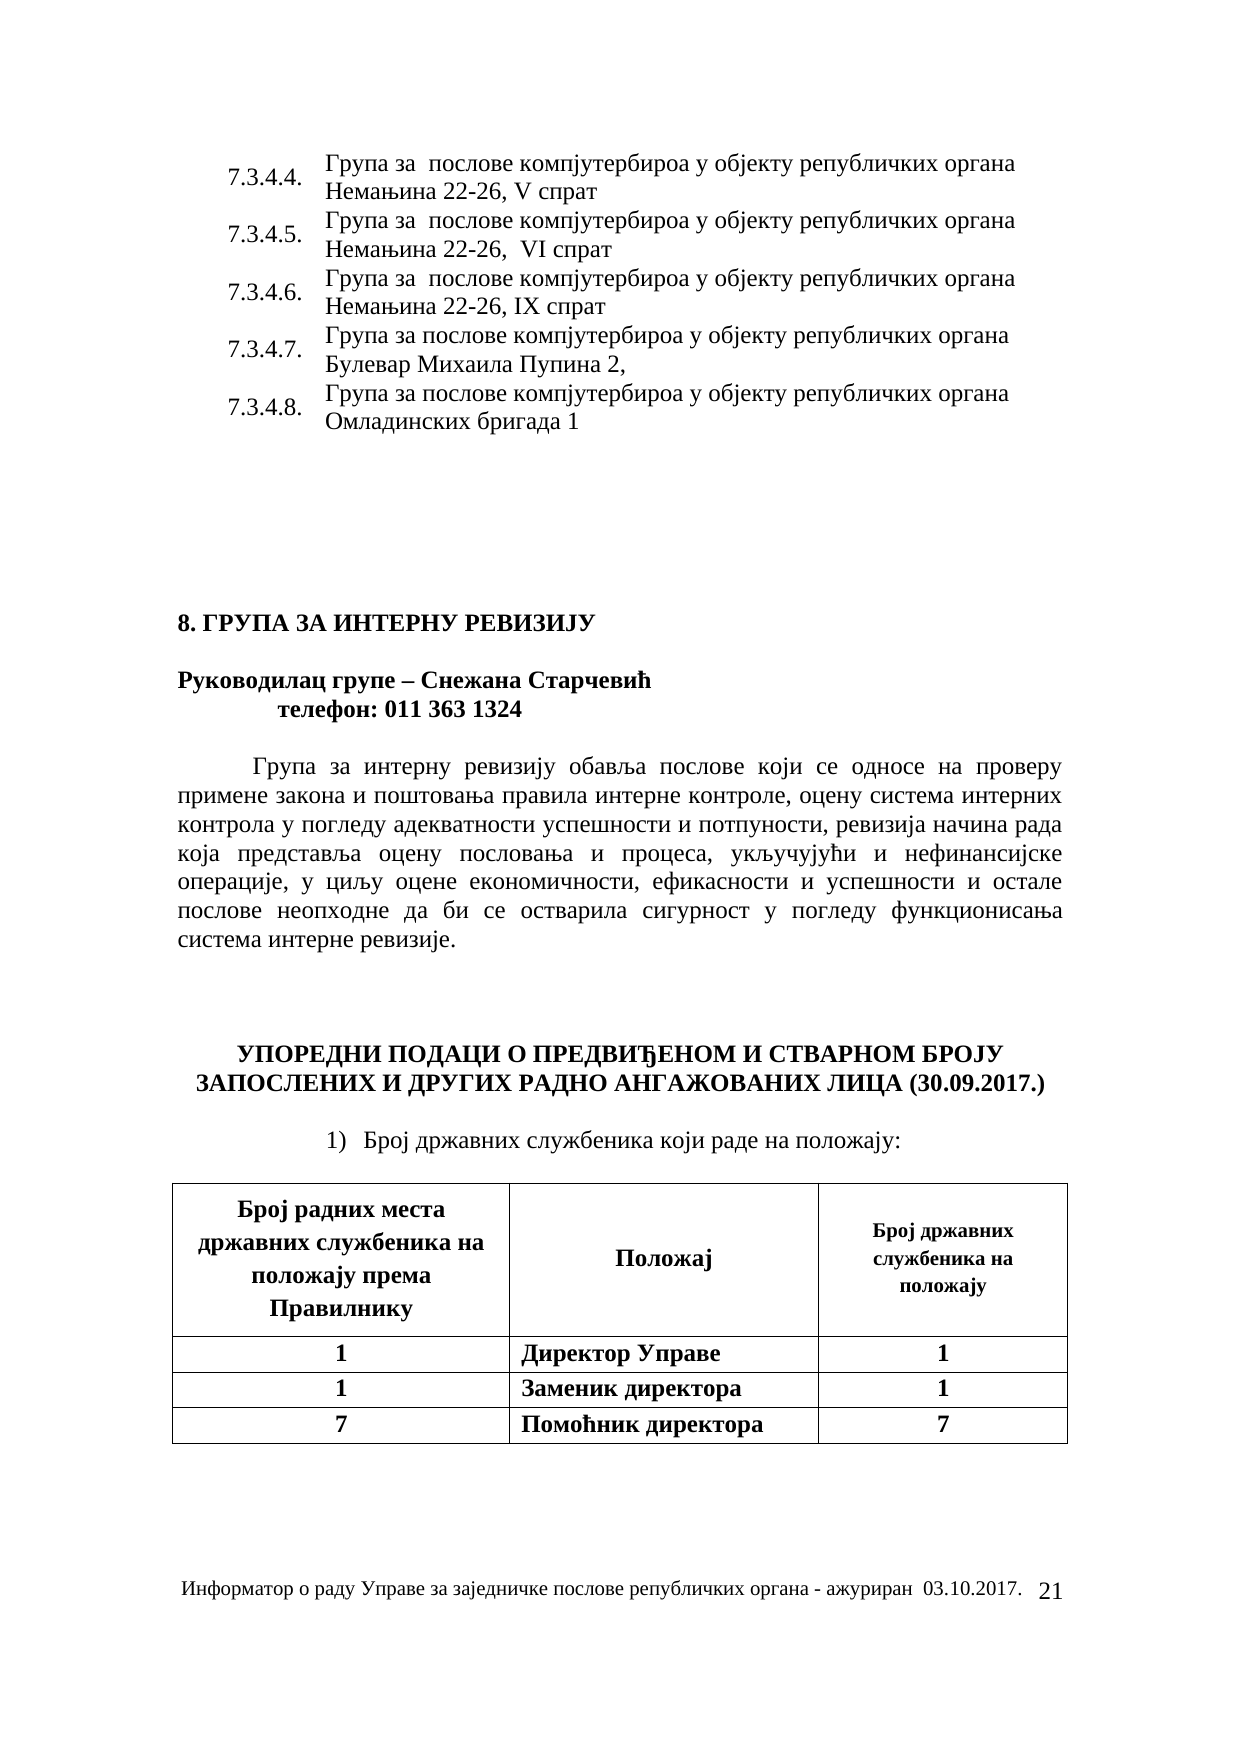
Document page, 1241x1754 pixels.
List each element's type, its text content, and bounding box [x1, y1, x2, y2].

table_cell Помоћник директора [510, 1408, 818, 1442]
table_cell 7.3.4.6. [214, 263, 313, 320]
table_header Број радних места државних службеника на положају према Правилнику [173, 1184, 509, 1336]
table_cell 7 [173, 1408, 509, 1442]
table_cell 7.3.4.7. [214, 320, 313, 378]
text Група за интерну ревизију обавља послове који се односе на проверу примене закона и поштовања правила интерне контроле, оцену система интерних контрола у погледу адекватности успешности и потпуности, ревизија начина рада која представља оцену пословања и процеса, укључујући и нефинансијске операције, у циљу оцене економичности, ефикасности и успешности и остале послове неопходне да би се остварила сигурност у погледу функционисања система интерне ревизије. [177, 751, 1063, 953]
table_cell 7.3.4.8. [214, 378, 313, 435]
table_cell 1 [819, 1337, 1067, 1372]
table_cell 7 [819, 1408, 1067, 1442]
text 8. ГРУПА ЗА ИНТЕРНУ РЕВИЗИЈУ [177, 608, 1063, 636]
table_cell 1 [819, 1373, 1067, 1407]
table_header Број државних службеника на положају [819, 1184, 1067, 1336]
table_header Положај [510, 1184, 818, 1336]
table_cell 1 [173, 1373, 509, 1407]
table_cell 7.3.4.4. [214, 148, 313, 205]
table_cell Група за послове компјутербироа у објекту републичких органа Омладинских бригада 1 [314, 378, 1076, 435]
list Број државних службеника који раде на положају: [326, 1125, 1063, 1154]
table_cell Група за послове компјутербироа у објекту републичких органа Немањина 22-26, IX спрат [314, 263, 1076, 320]
table_cell Група за послове компјутербироа у објекту републичких органа Булевар Михаила Пупина 2, [314, 320, 1076, 378]
table_cell Заменик директора [510, 1373, 818, 1407]
table_cell 1 [173, 1337, 509, 1372]
table_cell Група за послове компјутербироа у објекту републичких органа Немањина 22-26, VI спрат [314, 205, 1076, 263]
table_cell Директор Управе [510, 1337, 818, 1372]
text Руководилац групе – Снежана Старчевић [177, 665, 1063, 694]
text телефон: 011 363 1324 [177, 694, 1063, 723]
table_cell 7.3.4.5. [214, 205, 313, 263]
table_cell Група за послове компјутербироа у објекту републичких органа Немањина 22-26, V спрат [314, 148, 1076, 205]
text УПОРЕДНИ ПОДАЦИ О ПРЕДВИЂЕНОМ И СТВАРНОМ БРОЈУ ЗАПОСЛЕНИХ И ДРУГИХ РАДНО АНГАЖОВАНИХ ЛИЦА (30.09.2017.) [177, 1039, 1063, 1096]
